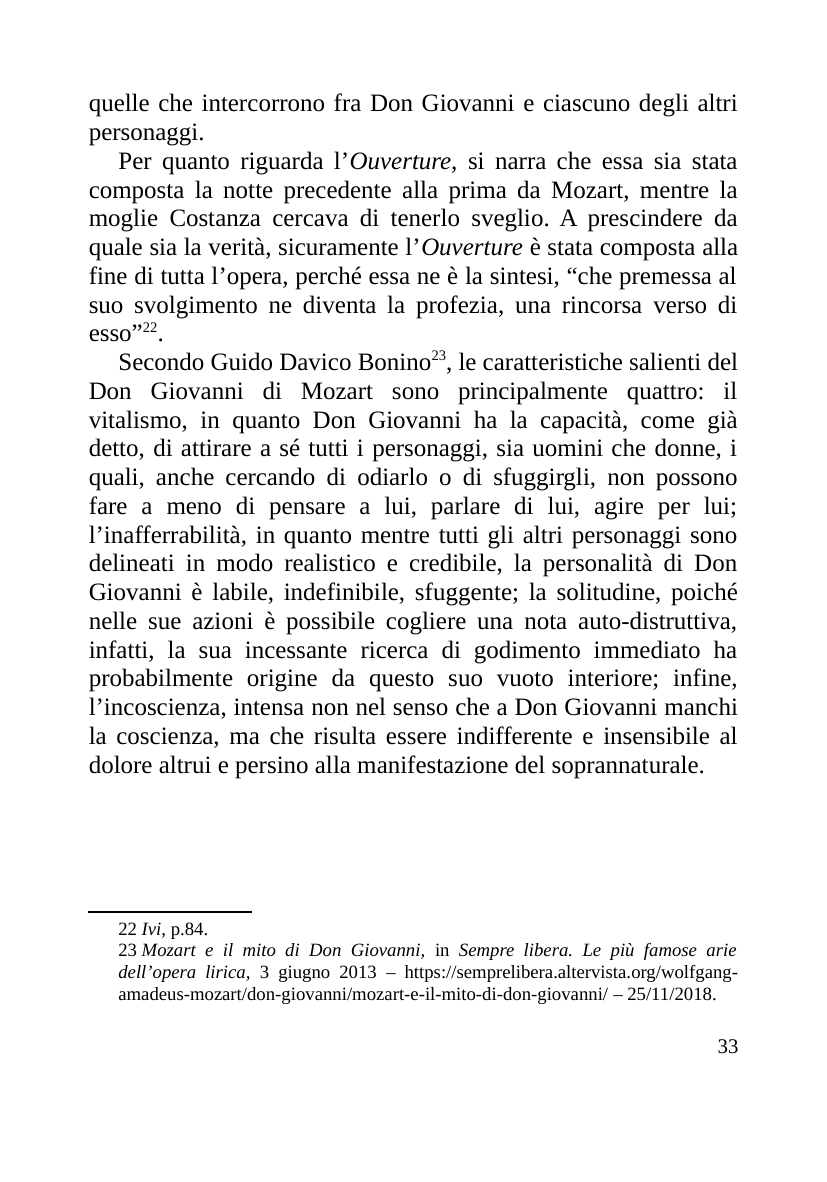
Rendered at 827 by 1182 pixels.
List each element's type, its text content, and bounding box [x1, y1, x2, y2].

text Mozart e il mito di Don Giovanni, in Sempre libera. Le più famose arie dell’opera lirica, 3 giugno 2013 – https://semprelibera.altervista.org/wolfgang-amadeus-mozart/don-giovanni/mozart-e-il-mito-di-don-giovanni/ – 25/11/2018. [118, 939, 738, 1004]
text Ivi, p.84. [118, 918, 738, 939]
text quelle che intercorrono fra Don Giovanni e ciascuno degli altri personaggi. [88, 88, 738, 146]
text Secondo Guido Davico Bonino, le caratteristiche salienti del Don Giovanni di Mozart sono principalmente quattro: il vitalismo, in quanto Don Giovanni ha la capacità, come già detto, di attirare a sé tutti i personaggi, sia uomini che donne, i quali, anche cercando di odiarlo o di sfuggirgli, non possono fare a meno di pensare a lui, parlare di lui, agire per lui; l’inafferrabilità, in quanto mentre tutti gli altri personaggi sono delineati in modo realistico e credibile, la personalità di Don Giovanni è labile, indefinibile, sfuggente; la solitudine, poiché nelle sue azioni è possibile cogliere una nota auto-distruttiva, infatti, la sua incessante ricerca di godimento immediato ha probabilmente origine da questo suo vuoto interiore; infine, l’incoscienza, intensa non nel senso che a Don Giovanni manchi la coscienza, ma che risulta essere indifferente e insensibile al dolore altrui e persino alla manifestazione del soprannaturale. [88, 347, 738, 778]
text Per quanto riguarda l’Ouverture, si narra che essa sia stata composta la notte precedente alla prima da Mozart, mentre la moglie Costanza cercava di tenerlo sveglio. A prescindere da quale sia la verità, sicuramente l’Ouverture è stata composta alla fine di tutta l’opera, perché essa ne è la sintesi, “che premessa al suo svolgimento ne diventa la profezia, una rincorsa verso di esso”. [88, 146, 738, 347]
